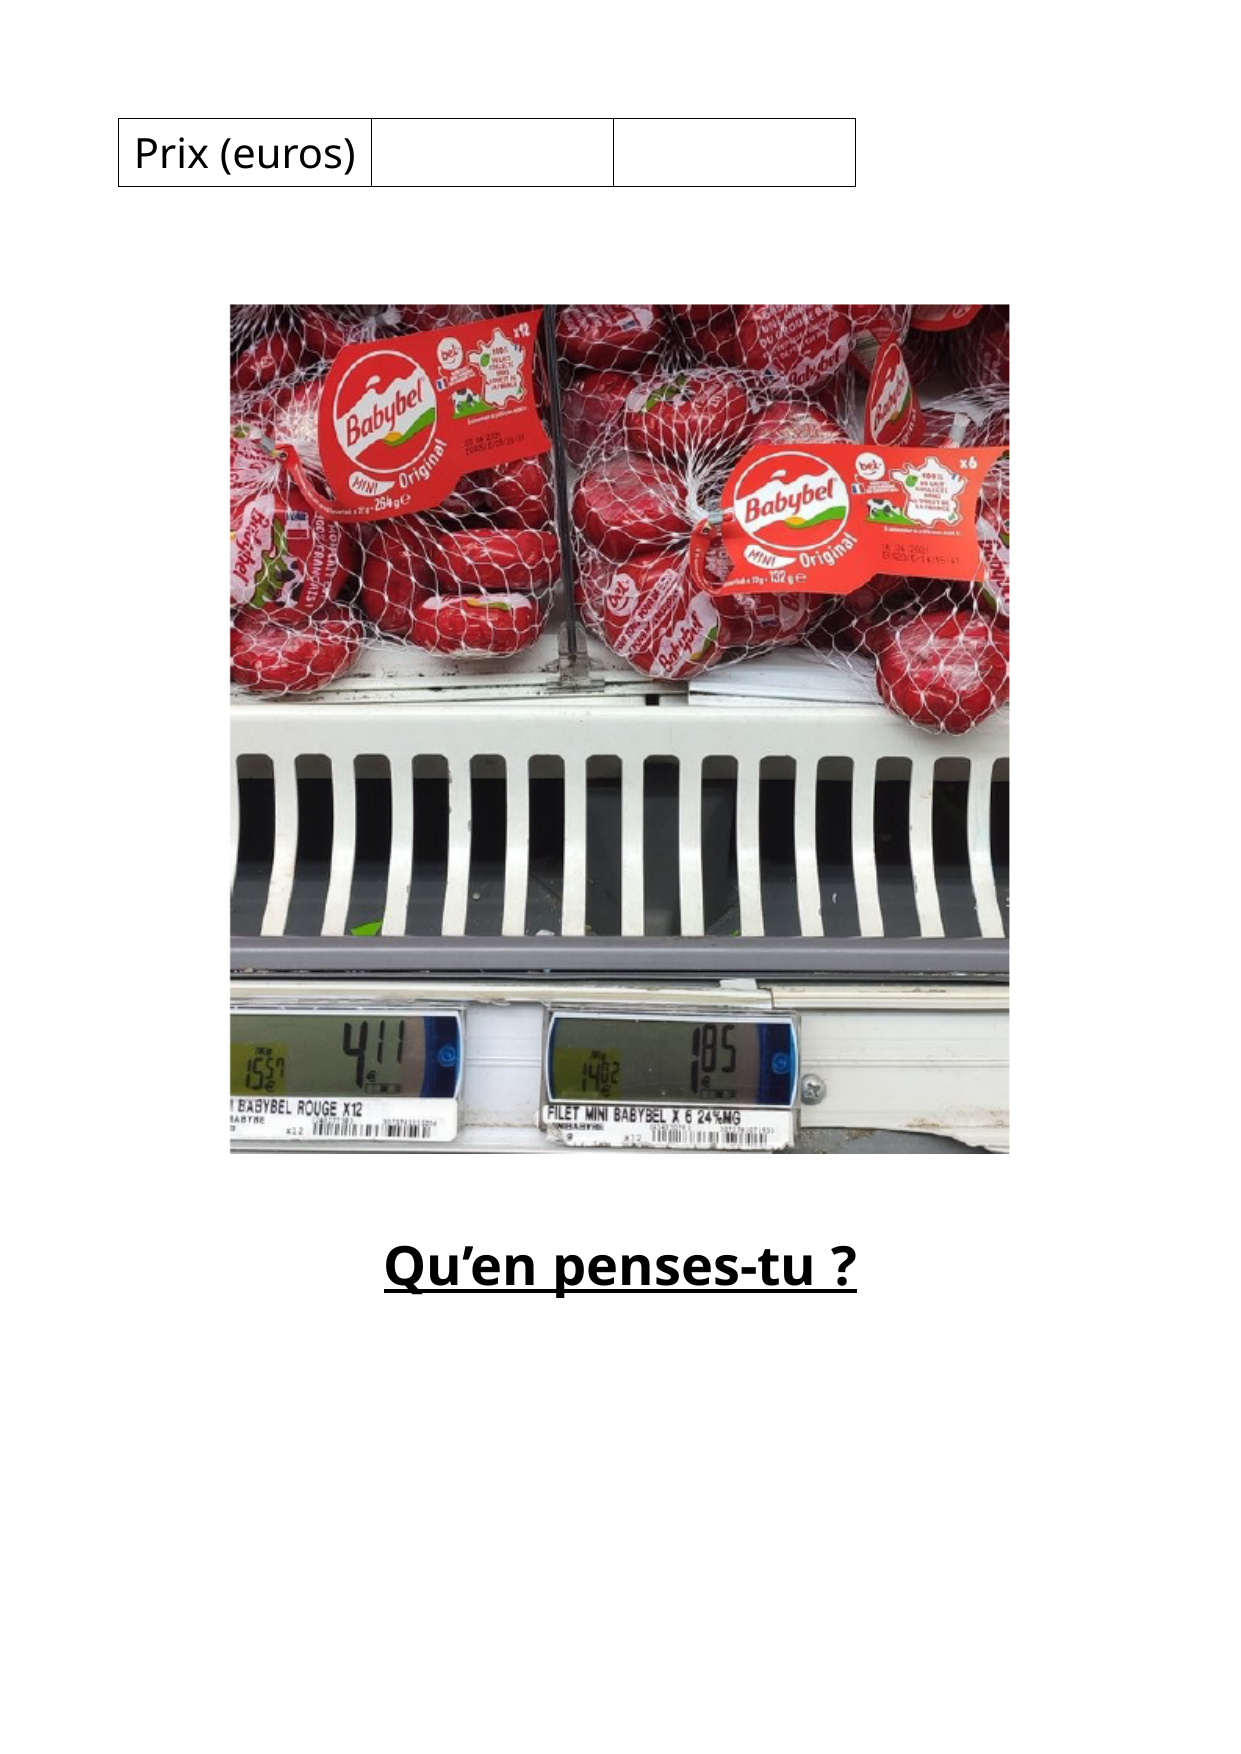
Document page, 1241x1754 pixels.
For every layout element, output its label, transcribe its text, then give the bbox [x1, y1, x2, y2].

table_cell [614, 119, 855, 186]
table_cell Prix (euros) [119, 119, 371, 186]
table_cell [372, 119, 613, 186]
text Qu’en penses-tu ? [118, 1227, 1122, 1301]
picture [221, 300, 1019, 1154]
